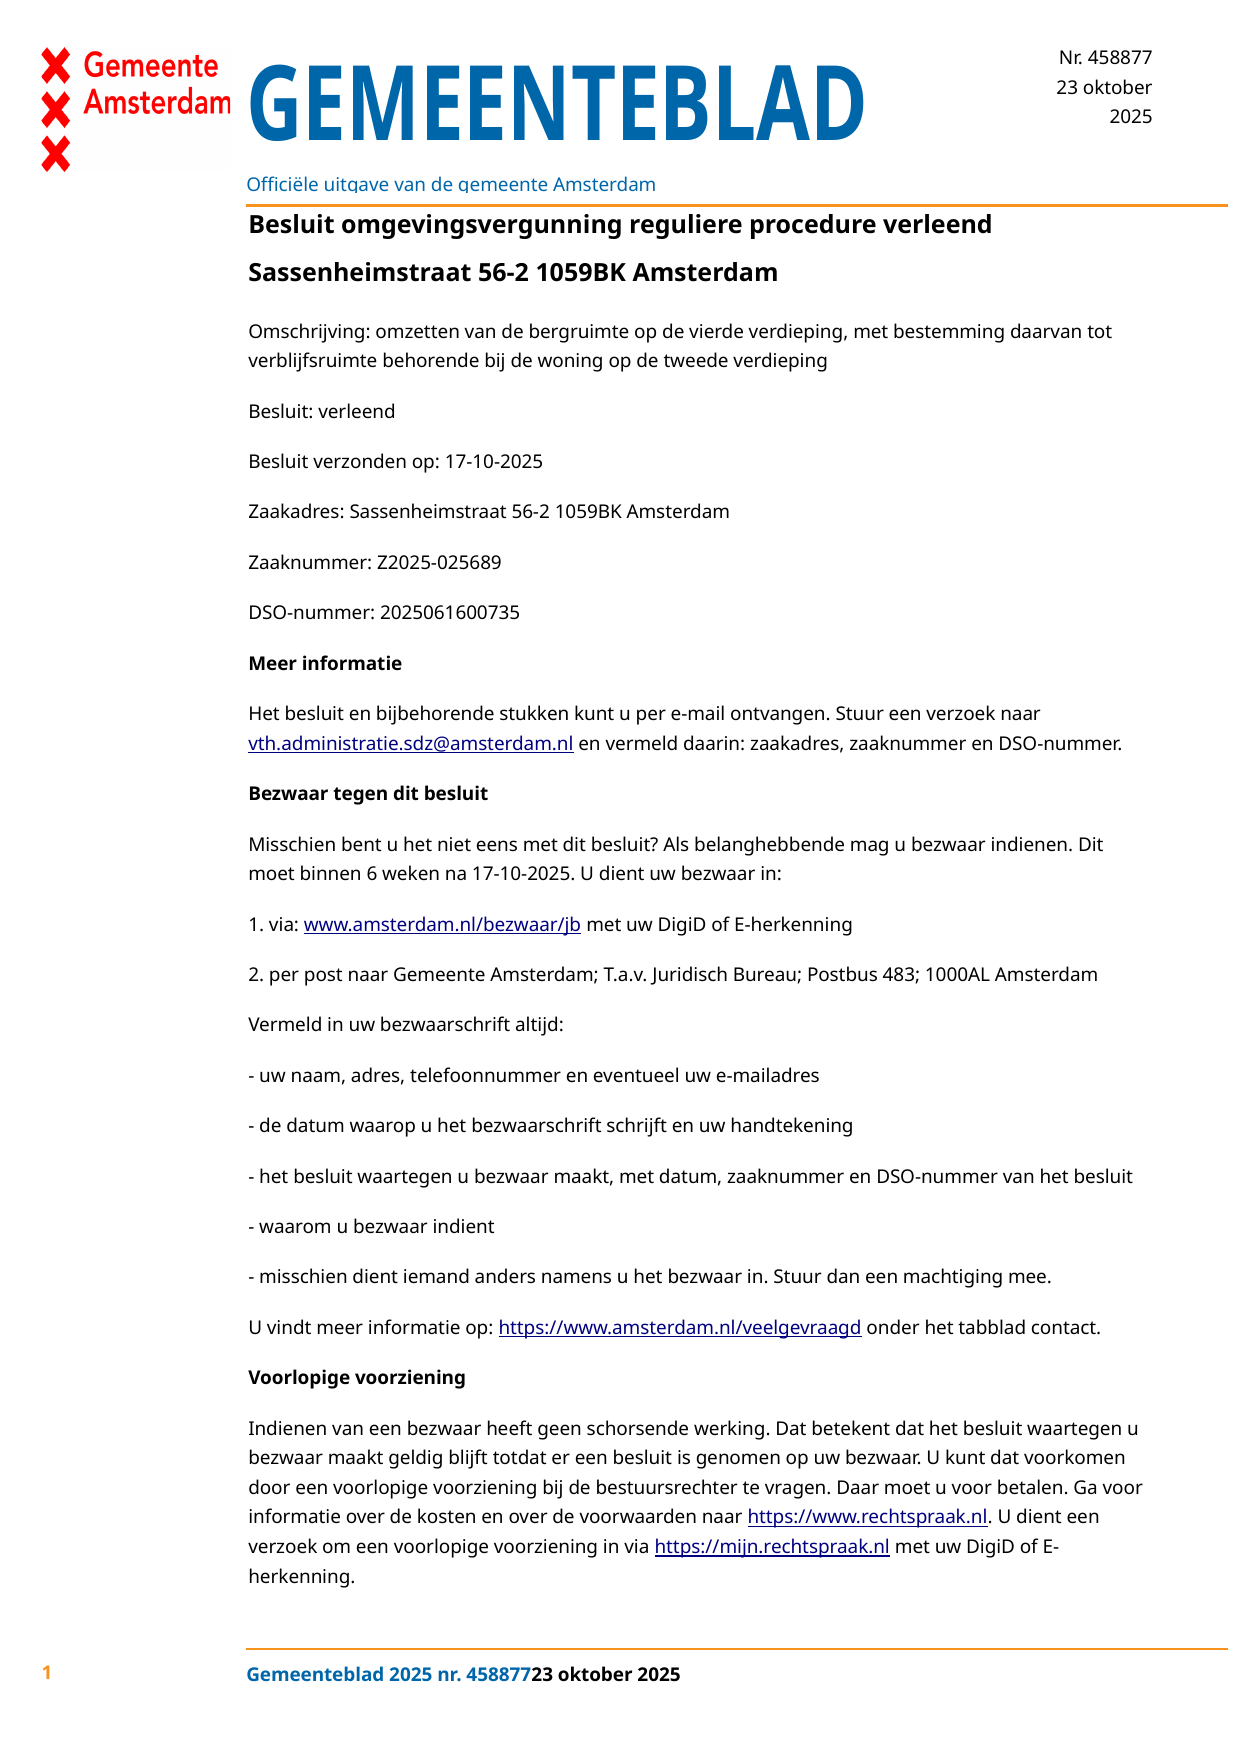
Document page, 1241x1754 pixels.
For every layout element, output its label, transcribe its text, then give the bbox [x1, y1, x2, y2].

text - het besluit waartegen u bezwaar maakt, met datum, zaaknummer en DSO-nummer van het besluit [248, 1163, 1152, 1189]
text Indienen van een bezwaar heeft geen schorsende werking. Dat betekent dat het besluit waartegen u bezwaar maakt geldig blijft totdat er een besluit is genomen op uw bezwaar. U kunt dat voorkomen door een voorlopige voorziening bij de bestuursrechter te vragen. Daar moet u voor betalen. Ga voor informatie over de kosten en over de voorwaarden naar https://www.rechtspraak.nl. U dient een verzoek om een voorlopige voorziening in via https://mijn.rechtspraak.nl met uw DigiD of E-herkenning. [248, 1415, 1152, 1589]
text Omschrijving: omzetten van de bergruimte op de vierde verdieping, met bestemming daarvan tot verblijfsruimte behorende bij de woning op de tweede verdieping [248, 318, 1152, 373]
text Voorlopige voorziening [248, 1364, 1152, 1390]
text - uw naam, adres, telefoonnummer en eventueel uw e-mailadres [248, 1062, 1152, 1088]
text 2. per post naar Gemeente Amsterdam; T.a.v. Juridisch Bureau; Postbus 483; 1000AL Amsterdam [248, 961, 1152, 987]
text - waarom u bezwaar indient [248, 1213, 1152, 1239]
text Misschien bent u het niet eens met dit besluit? Als belanghebbende mag u bezwaar indienen. Dit moet binnen 6 weken na 17-10-2025. U dient uw bezwaar in: [248, 831, 1152, 886]
text Besluit verzonden op: 17-10-2025 [248, 448, 1152, 474]
text Besluit: verleend [248, 398, 1152, 424]
text DSO-nummer: 2025061600735 [248, 599, 1152, 625]
text U vindt meer informatie op: https://www.amsterdam.nl/veelgevraagd onder het tabblad contact. [248, 1314, 1152, 1340]
text Zaaknummer: Z2025-025689 [248, 549, 1152, 575]
text - de datum waarop u het bezwaarschrift schrijft en uw handtekening [248, 1112, 1152, 1138]
text Vermeld in uw bezwaarschrift altijd: [248, 1012, 1152, 1037]
text Meer informatie [248, 650, 1152, 676]
text Besluit omgevingsvergunning reguliere procedure verleend Sassenheimstraat 56-2 1059BK Amsterdam [248, 207, 1152, 288]
text Bezwaar tegen dit besluit [248, 780, 1152, 806]
picture [41, 47, 231, 172]
text - misschien dient iemand anders namens u het bezwaar in. Stuur dan een machtiging mee. [248, 1264, 1152, 1289]
text Het besluit en bijbehorende stukken kunt u per e-mail ontvangen. Stuur een verzoek naar vth.administratie.sdz@amsterdam.nl en vermeld daarin: zaakadres, zaaknummer en DSO-nummer. [248, 700, 1152, 756]
text 1. via: www.amsterdam.nl/bezwaar/jb met uw DigiD of E-herkenning [248, 911, 1152, 937]
text Zaakadres: Sassenheimstraat 56-2 1059BK Amsterdam [248, 499, 1152, 524]
